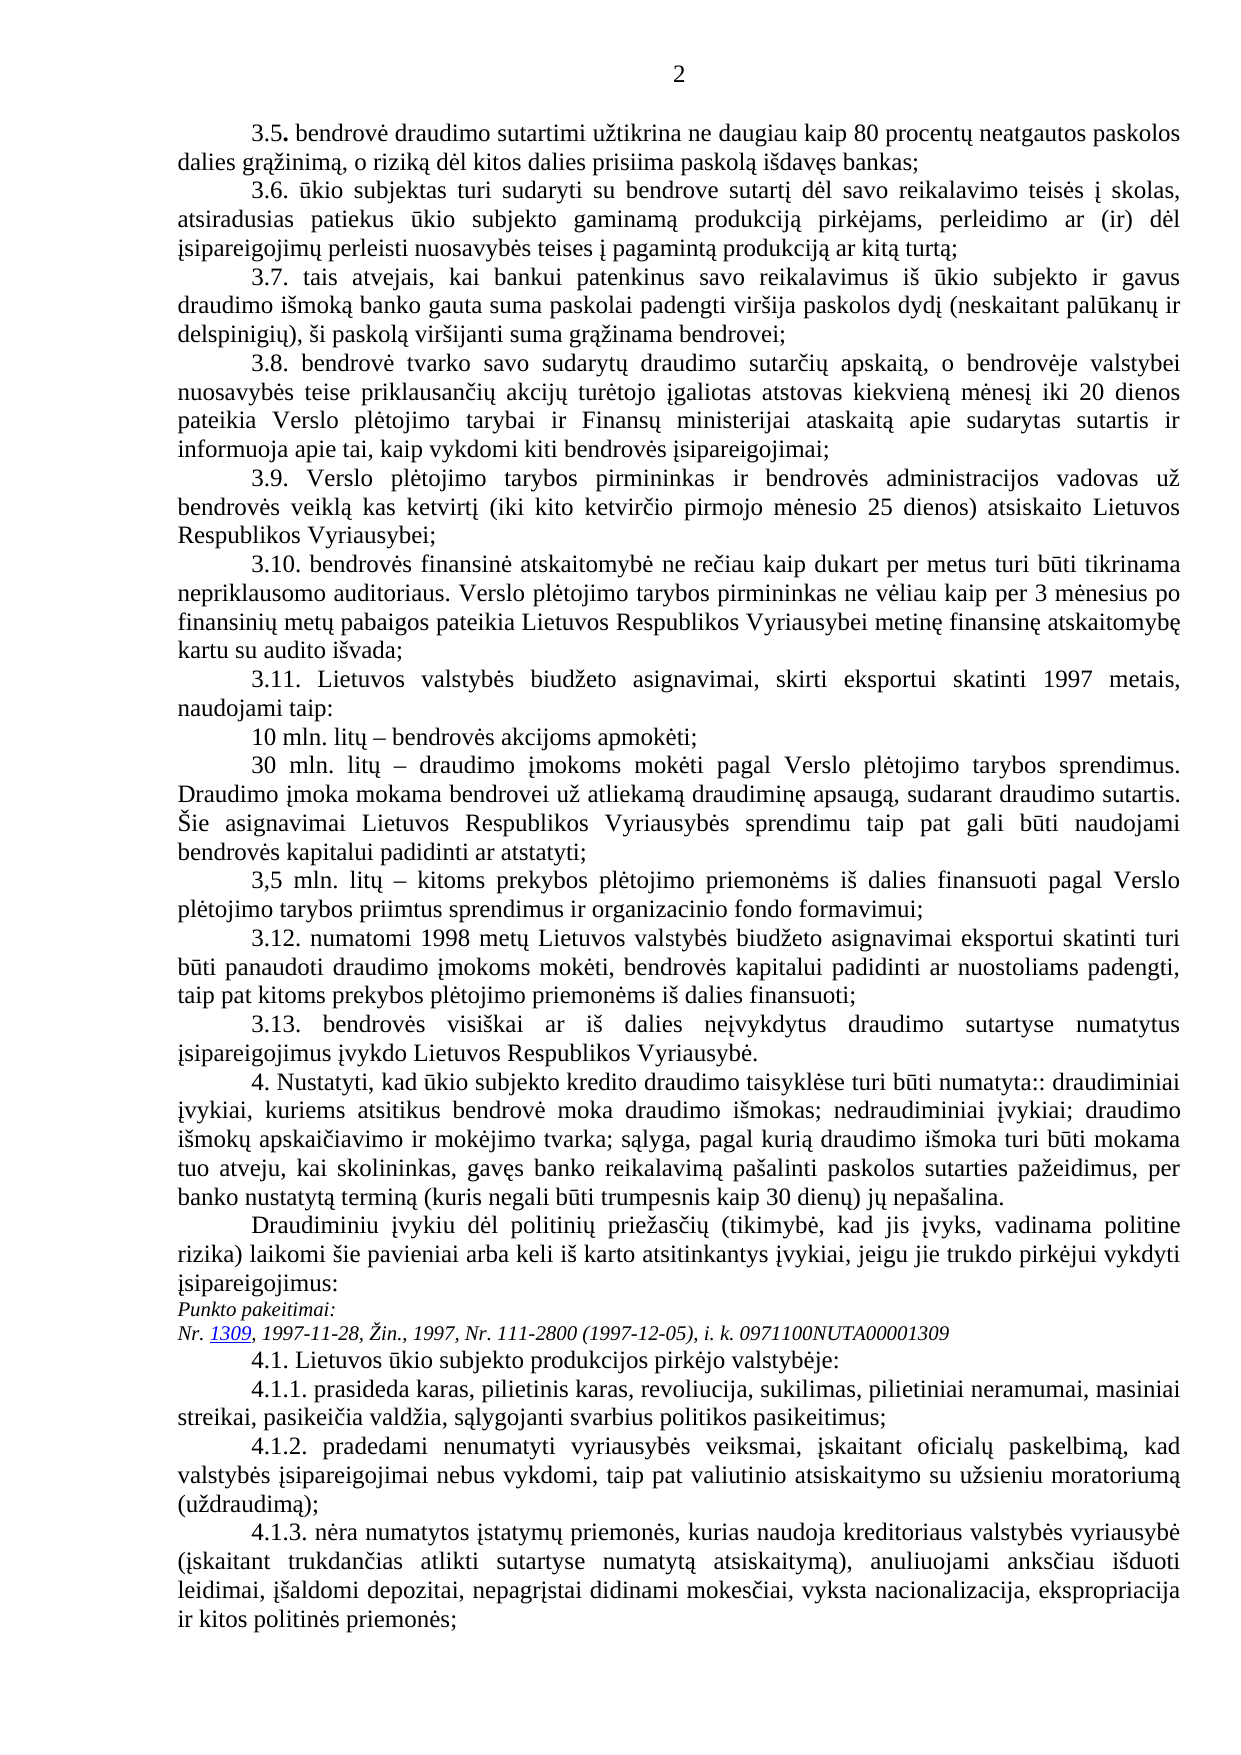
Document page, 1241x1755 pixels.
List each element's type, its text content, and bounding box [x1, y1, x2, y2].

text 4.1. Lietuvos ūkio subjekto produkcijos pirkėjo valstybėje: [177, 1345, 1181, 1374]
text Punkto pakeitimai: [177, 1297, 1181, 1321]
text 10 mln. litų – bendrovės akcijoms apmokėti; [177, 722, 1181, 751]
text 3.12. numatomi 1998 metų Lietuvos valstybės biudžeto asignavimai eksportui skatinti turi būti panaudoti draudimo įmokoms mokėti, bendrovės kapitalui padidinti ar nuostoliams padengti, taip pat kitoms prekybos plėtojimo priemonėms iš dalies finansuoti; [177, 923, 1181, 1009]
text 3,5 mln. litų – kitoms prekybos plėtojimo priemonėms iš dalies finansuoti pagal Verslo plėtojimo tarybos priimtus sprendimus ir organizacinio fondo formavimui; [177, 866, 1181, 923]
text 3.8. bendrovė tvarko savo sudarytų draudimo sutarčių apskaitą, o bendrovėje valstybei nuosavybės teise priklausančių akcijų turėtojo įgaliotas atstovas kiekvieną mėnesį iki 20 dienos pateikia Verslo plėtojimo tarybai ir Finansų ministerijai ataskaitą apie sudarytas sutartis ir informuoja apie tai, kaip vykdomi kiti bendrovės įsipareigojimai; [177, 348, 1181, 463]
text 4.1.1. prasideda karas, pilietinis karas, revoliucija, sukilimas, pilietiniai neramumai, masiniai streikai, pasikeičia valdžia, sąlygojanti svarbius politikos pasikeitimus; [177, 1374, 1181, 1431]
text 3.7. tais atvejais, kai bankui patenkinus savo reikalavimus iš ūkio subjekto ir gavus draudimo išmoką banko gauta suma paskolai padengti viršija paskolos dydį (neskaitant palūkanų ir delspinigių), ši paskolą viršijanti suma grąžinama bendrovei; [177, 262, 1181, 348]
text 4. Nustatyti, kad ūkio subjekto kredito draudimo taisyklėse turi būti numatyta:: draudiminiai įvykiai, kuriems atsitikus bendrovė moka draudimo išmokas; nedraudiminiai įvykiai; draudimo išmokų apskaičiavimo ir mokėjimo tvarka; sąlyga, pagal kurią draudimo išmoka turi būti mokama tuo atveju, kai skolininkas, gavęs banko reikalavimą pašalinti paskolos sutarties pažeidimus, per banko nustatytą terminą (kuris negali būti trumpesnis kaip 30 dienų) jų nepašalina. [177, 1067, 1181, 1211]
text Draudiminiu įvykiu dėl politinių priežasčių (tikimybė, kad jis įvyks, vadinama politine rizika) laikomi šie pavieniai arba keli iš karto atsitinkantys įvykiai, jeigu jie trukdo pirkėjui vykdyti įsipareigojimus: [177, 1211, 1181, 1297]
text 3.5. bendrovė draudimo sutartimi užtikrina ne daugiau kaip 80 procentų neatgautos paskolos dalies grąžinimą, o riziką dėl kitos dalies prisiima paskolą išdavęs bankas; [177, 118, 1181, 176]
text 3.10. bendrovės finansinė atskaitomybė ne rečiau kaip dukart per metus turi būti tikrinama nepriklausomo auditoriaus. Verslo plėtojimo tarybos pirmininkas ne vėliau kaip per 3 mėnesius po finansinių metų pabaigos pateikia Lietuvos Respublikos Vyriausybei metinę finansinę atskaitomybę kartu su audito išvada; [177, 549, 1181, 664]
text 4.1.3. nėra numatytos įstatymų priemonės, kurias naudoja kreditoriaus valstybės vyriausybė (įskaitant trukdančias atlikti sutartyse numatytą atsiskaitymą), anuliuojami anksčiau išduoti leidimai, įšaldomi depozitai, nepagrįstai didinami mokesčiai, vyksta nacionalizacija, ekspropriacija ir kitos politinės priemonės; [177, 1517, 1181, 1632]
text 3.9. Verslo plėtojimo tarybos pirmininkas ir bendrovės administracijos vadovas už bendrovės veiklą kas ketvirtį (iki kito ketvirčio pirmojo mėnesio 25 dienos) atsiskaito Lietuvos Respublikos Vyriausybei; [177, 463, 1181, 549]
text 4.1.2. pradedami nenumatyti vyriausybės veiksmai, įskaitant oficialų paskelbimą, kad valstybės įsipareigojimai nebus vykdomi, taip pat valiutinio atsiskaitymo su užsieniu moratoriumą (uždraudimą); [177, 1431, 1181, 1517]
text 3.6. ūkio subjektas turi sudaryti su bendrove sutartį dėl savo reikalavimo teisės į skolas, atsiradusias patiekus ūkio subjekto gaminamą produkciją pirkėjams, perleidimo ar (ir) dėl įsipareigojimų perleisti nuosavybės teises į pagamintą produkciją ar kitą turtą; [177, 176, 1181, 262]
text Nr. 1309, 1997-11-28, Žin., 1997, Nr. 111-2800 (1997-12-05), i. k. 0971100NUTA00001309 [177, 1321, 1181, 1345]
text 30 mln. litų – draudimo įmokoms mokėti pagal Verslo plėtojimo tarybos sprendimus. Draudimo įmoka mokama bendrovei už atliekamą draudiminę apsaugą, sudarant draudimo sutartis. Šie asignavimai Lietuvos Respublikos Vyriausybės sprendimu taip pat gali būti naudojami bendrovės kapitalui padidinti ar atstatyti; [177, 751, 1181, 866]
text 3.13. bendrovės visiškai ar iš dalies neįvykdytus draudimo sutartyse numatytus įsipareigojimus įvykdo Lietuvos Respublikos Vyriausybė. [177, 1009, 1181, 1067]
text 3.11. Lietuvos valstybės biudžeto asignavimai, skirti eksportui skatinti 1997 metais, naudojami taip: [177, 664, 1181, 722]
